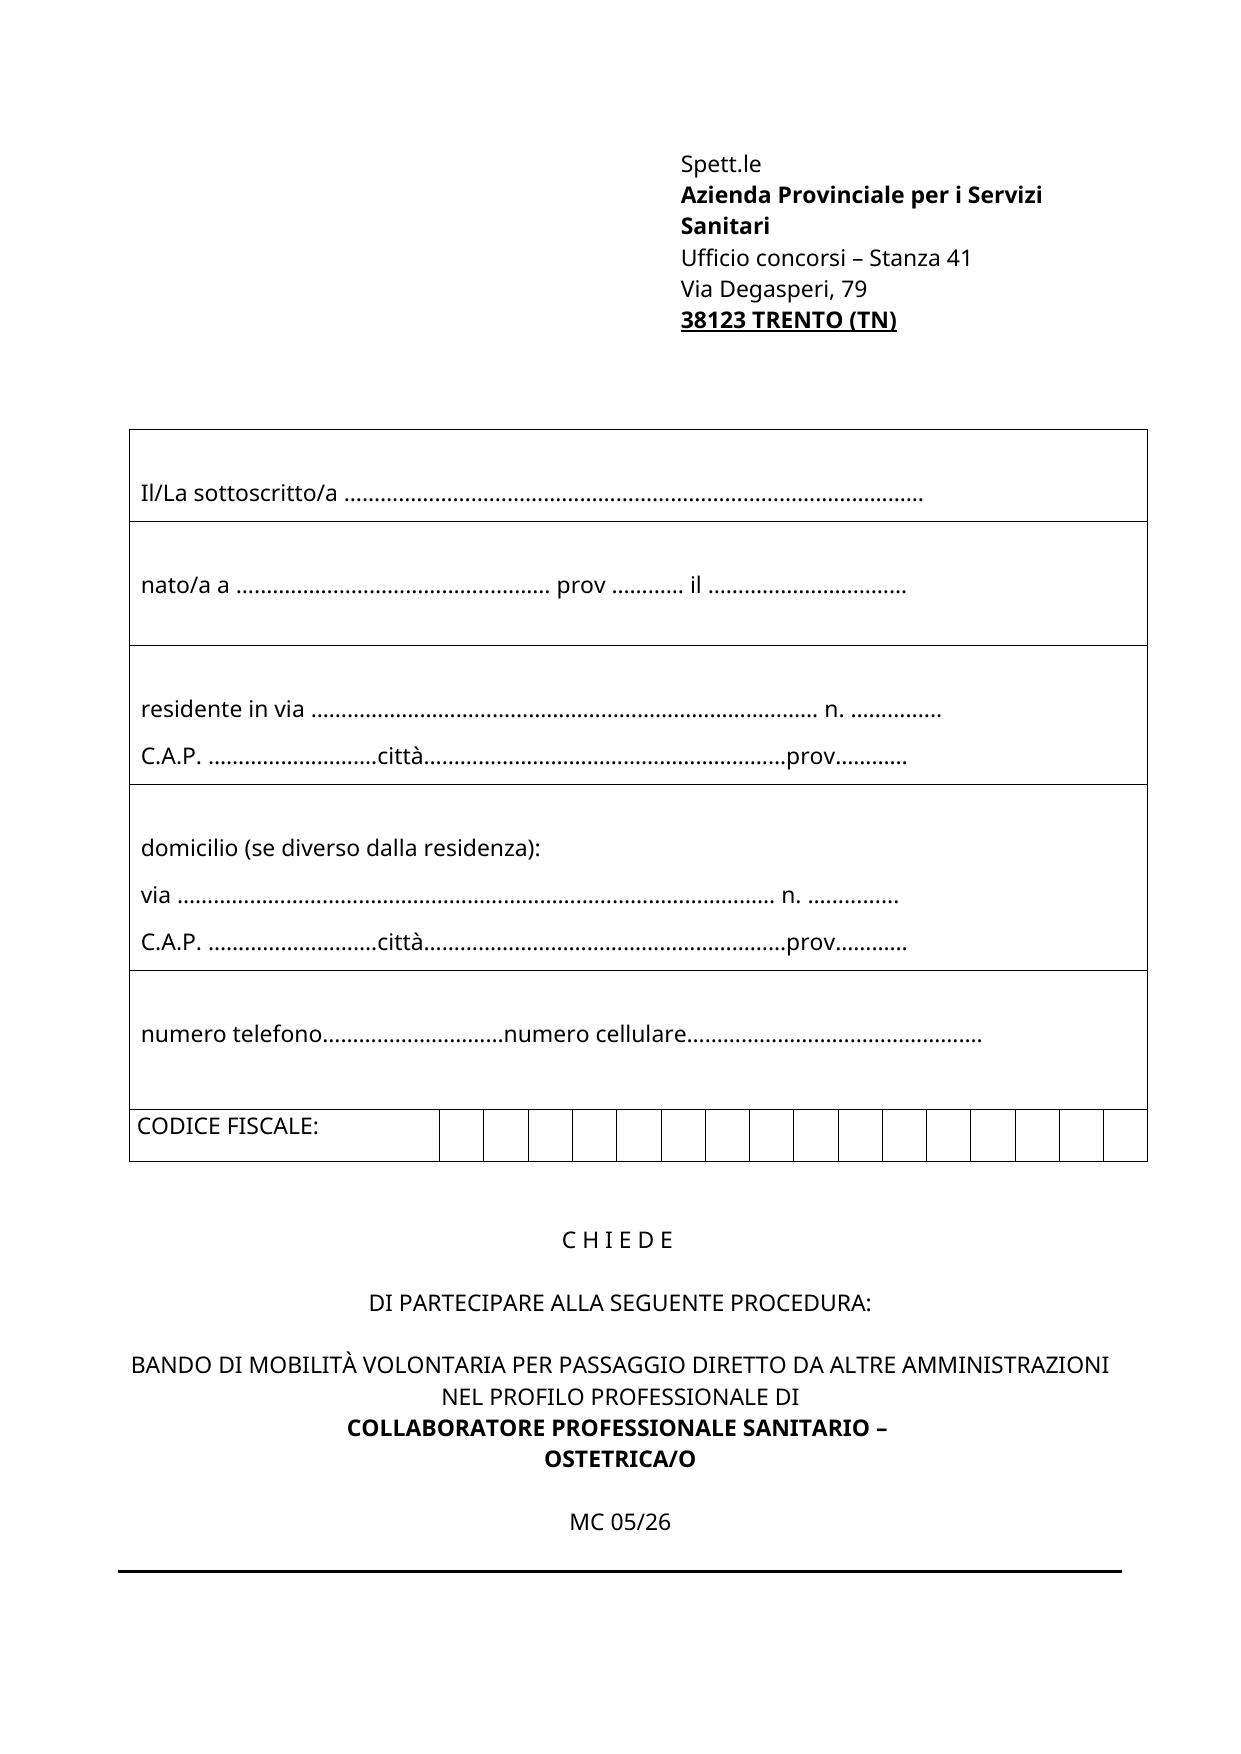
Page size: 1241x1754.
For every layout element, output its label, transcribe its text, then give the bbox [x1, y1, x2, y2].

table_cell domicilio (se diverso dalla residenza): via ……………………………………………………………………………………… n. …............ C.A.P. ……………………….città……………………………………………………prov………… [130, 785, 1147, 970]
table_cell numero telefono…………………………numero cellulare…………………………………………. [130, 971, 1147, 1109]
table_cell [662, 1110, 705, 1161]
table_header Il/La sottoscritto/a …………………………………………………………………………………… [130, 430, 1147, 521]
table_cell [971, 1110, 1015, 1161]
text NEL PROFILO PROFESSIONALE DI [118, 1381, 1122, 1412]
text C H I E D E [118, 1224, 1122, 1256]
table_cell nato/a a ….………………………………...……… prov ………… il …………………………… [130, 522, 1147, 645]
text BANDO DI MOBILITÀ VOLONTARIA PER PASSAGGIO DIRETTO DA ALTRE AMMINISTRAZIONI [118, 1349, 1122, 1381]
table_cell [617, 1110, 661, 1161]
table_cell [573, 1110, 616, 1161]
table_cell [1016, 1110, 1059, 1161]
text COLLABORATORE PROFESSIONALE SANITARIO – [118, 1412, 1122, 1443]
table_cell [839, 1110, 882, 1161]
text Spett.le [681, 148, 1122, 179]
table_cell [750, 1110, 793, 1161]
text DI PARTECIPARE ALLA SEGUENTE PROCEDURA: [118, 1287, 1122, 1318]
text OSTETRICA/O [118, 1443, 1122, 1474]
table_cell CODICE FISCALE: [130, 1110, 439, 1161]
table_cell [706, 1110, 749, 1161]
text MC 05/26 [118, 1506, 1122, 1537]
table_cell residente in via ………………………………………………………………………… n. …............ C.A.P. ……………………….città……………………………………………………prov………… [130, 646, 1147, 784]
table_cell [484, 1110, 528, 1161]
text Ufficio concorsi – Stanza 41 [681, 241, 1122, 273]
text Azienda Provinciale per i Servizi Sanitari [681, 179, 1131, 241]
table_cell [927, 1110, 970, 1161]
table_cell [883, 1110, 926, 1161]
table_cell [1104, 1110, 1147, 1161]
table_cell [440, 1110, 483, 1161]
text Via Degasperi, 79 [681, 273, 1122, 304]
text 38123 TRENTO (TN) [681, 304, 1122, 335]
table_cell [529, 1110, 572, 1161]
table_cell [794, 1110, 838, 1161]
table_cell [1060, 1110, 1103, 1161]
